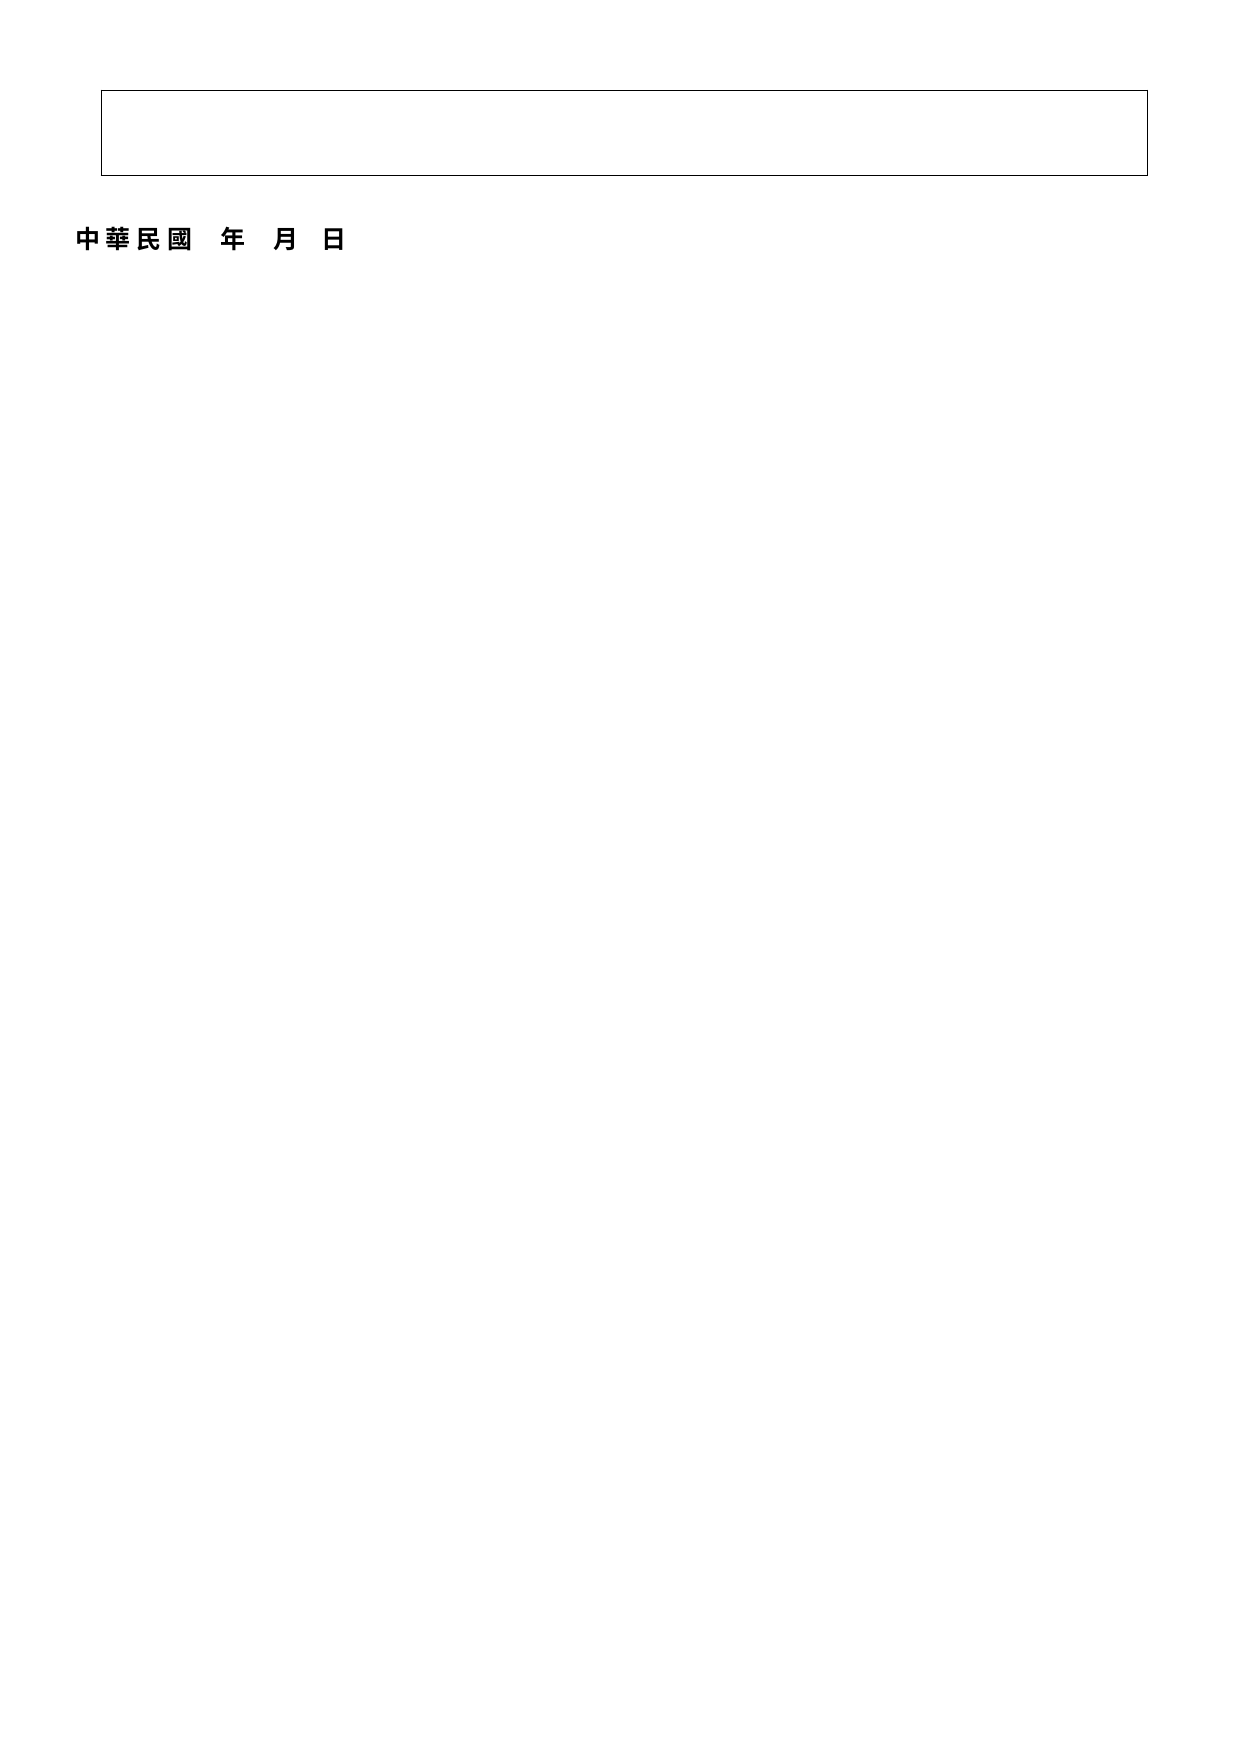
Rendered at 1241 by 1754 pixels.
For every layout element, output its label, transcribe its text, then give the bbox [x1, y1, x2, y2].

table_cell [102, 91, 1147, 174]
text 中 華 民 國 年 月 日 [75, 218, 1165, 256]
